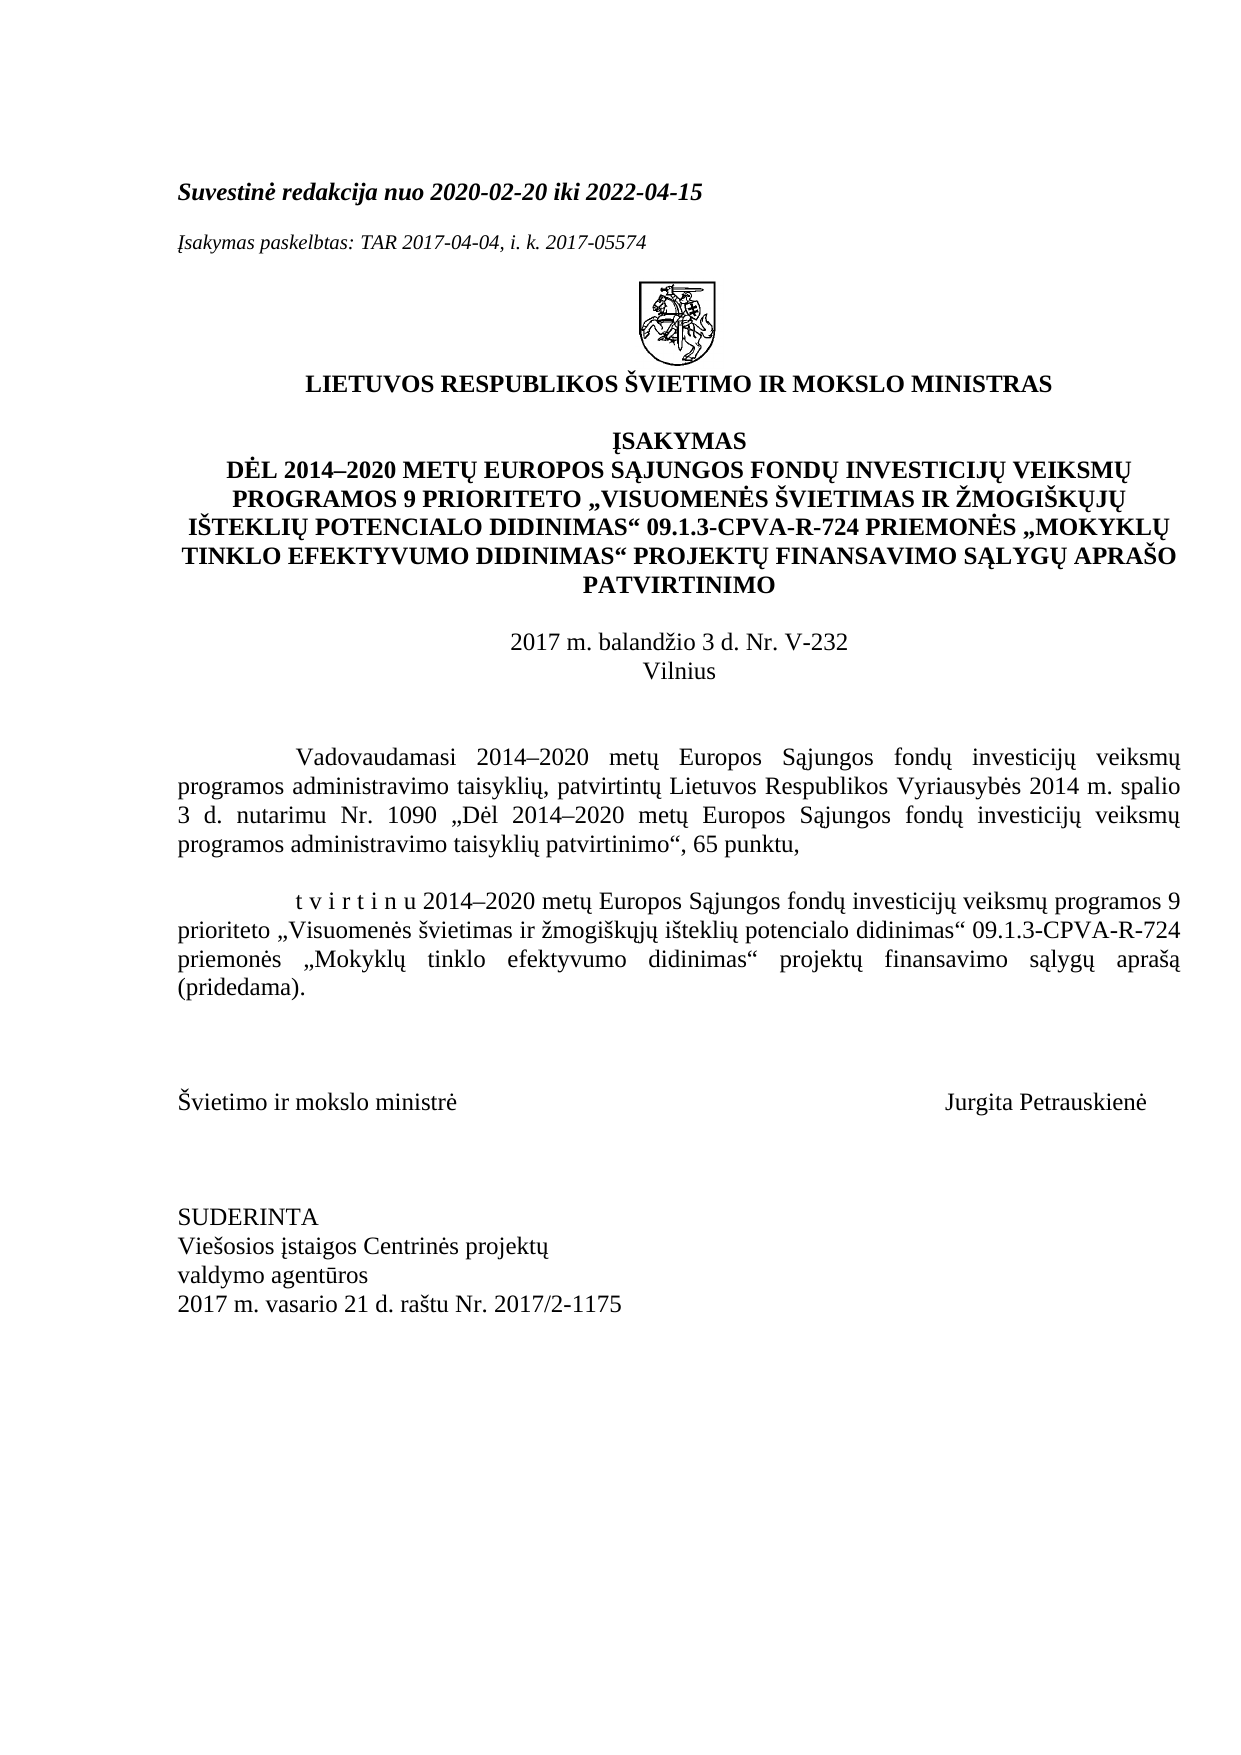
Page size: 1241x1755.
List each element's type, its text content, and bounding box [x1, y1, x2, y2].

text t v i r t i n u 2014–2020 metų Europos Sąjungos fondų investicijų veiksmų programos 9 prioriteto „Visuomenės švietimas ir žmogiškųjų išteklių potencialo didinimas“ 09.1.3-CPVA-R-724 priemonės „Mokyklų tinklo efektyvumo didinimas“ projektų finansavimo sąlygų aprašą (pridedama). [177, 886, 1181, 1001]
subtitle 2017 m. balandžio 3 d. Nr. V-232 [177, 627, 1181, 656]
text Vadovaudamasi 2014–2020 metų Europos Sąjungos fondų investicijų veiksmų programos administravimo taisyklių, patvirtintų Lietuvos Respublikos Vyriausybės 2014 m. spalio 3 d. nutarimu Nr. 1090 „Dėl 2014–2020 metų Europos Sąjungos fondų investicijų veiksmų programos administravimo taisyklių patvirtinimo“, 65 punktu, [177, 742, 1181, 857]
text valdymo agentūros [177, 1260, 1181, 1289]
text Viešosios įstaigos Centrinės projektų [177, 1231, 1181, 1260]
text SUDERINTA [177, 1202, 1181, 1231]
text ĮSAKYMAS [177, 426, 1181, 455]
text Įsakymas paskelbtas: TAR 2017-04-04, i. k. 2017-05574 [177, 230, 1181, 254]
text LIETUVOS RESPUBLIKOS ŠVIETIMO IR MOKSLO MINISTRAS [177, 369, 1181, 397]
text Švietimo ir mokslo ministrė Jurgita Petrauskienė [177, 1087, 1181, 1116]
text DĖL 2014–2020 METŲ EUROPOS SĄJUNGOS FONDŲ INVESTICIJŲ VEIKSMŲ PROGRAMOS 9 PRIORITETO „VISUOMENĖS ŠVIETIMAS IR ŽMOGIŠKŲJŲ IŠTEKLIŲ POTENCIALO DIDINIMAS“ 09.1.3-CPVA-R-724 PRIEMONĖS „MOKYKLŲ TINKLO EFEKTYVUMO DIDINIMAS“ PROJEKTŲ FINANSAVIMO SĄLYGŲ APRAŠO PATVIRTINIMO [177, 455, 1181, 599]
text Vilnius [177, 656, 1181, 685]
text 2017 m. vasario 21 d. raštu Nr. 2017/2-1175 [177, 1289, 1181, 1317]
text Suvestinė redakcija nuo 2020-02-20 iki 2022-04-15 [177, 177, 1181, 206]
